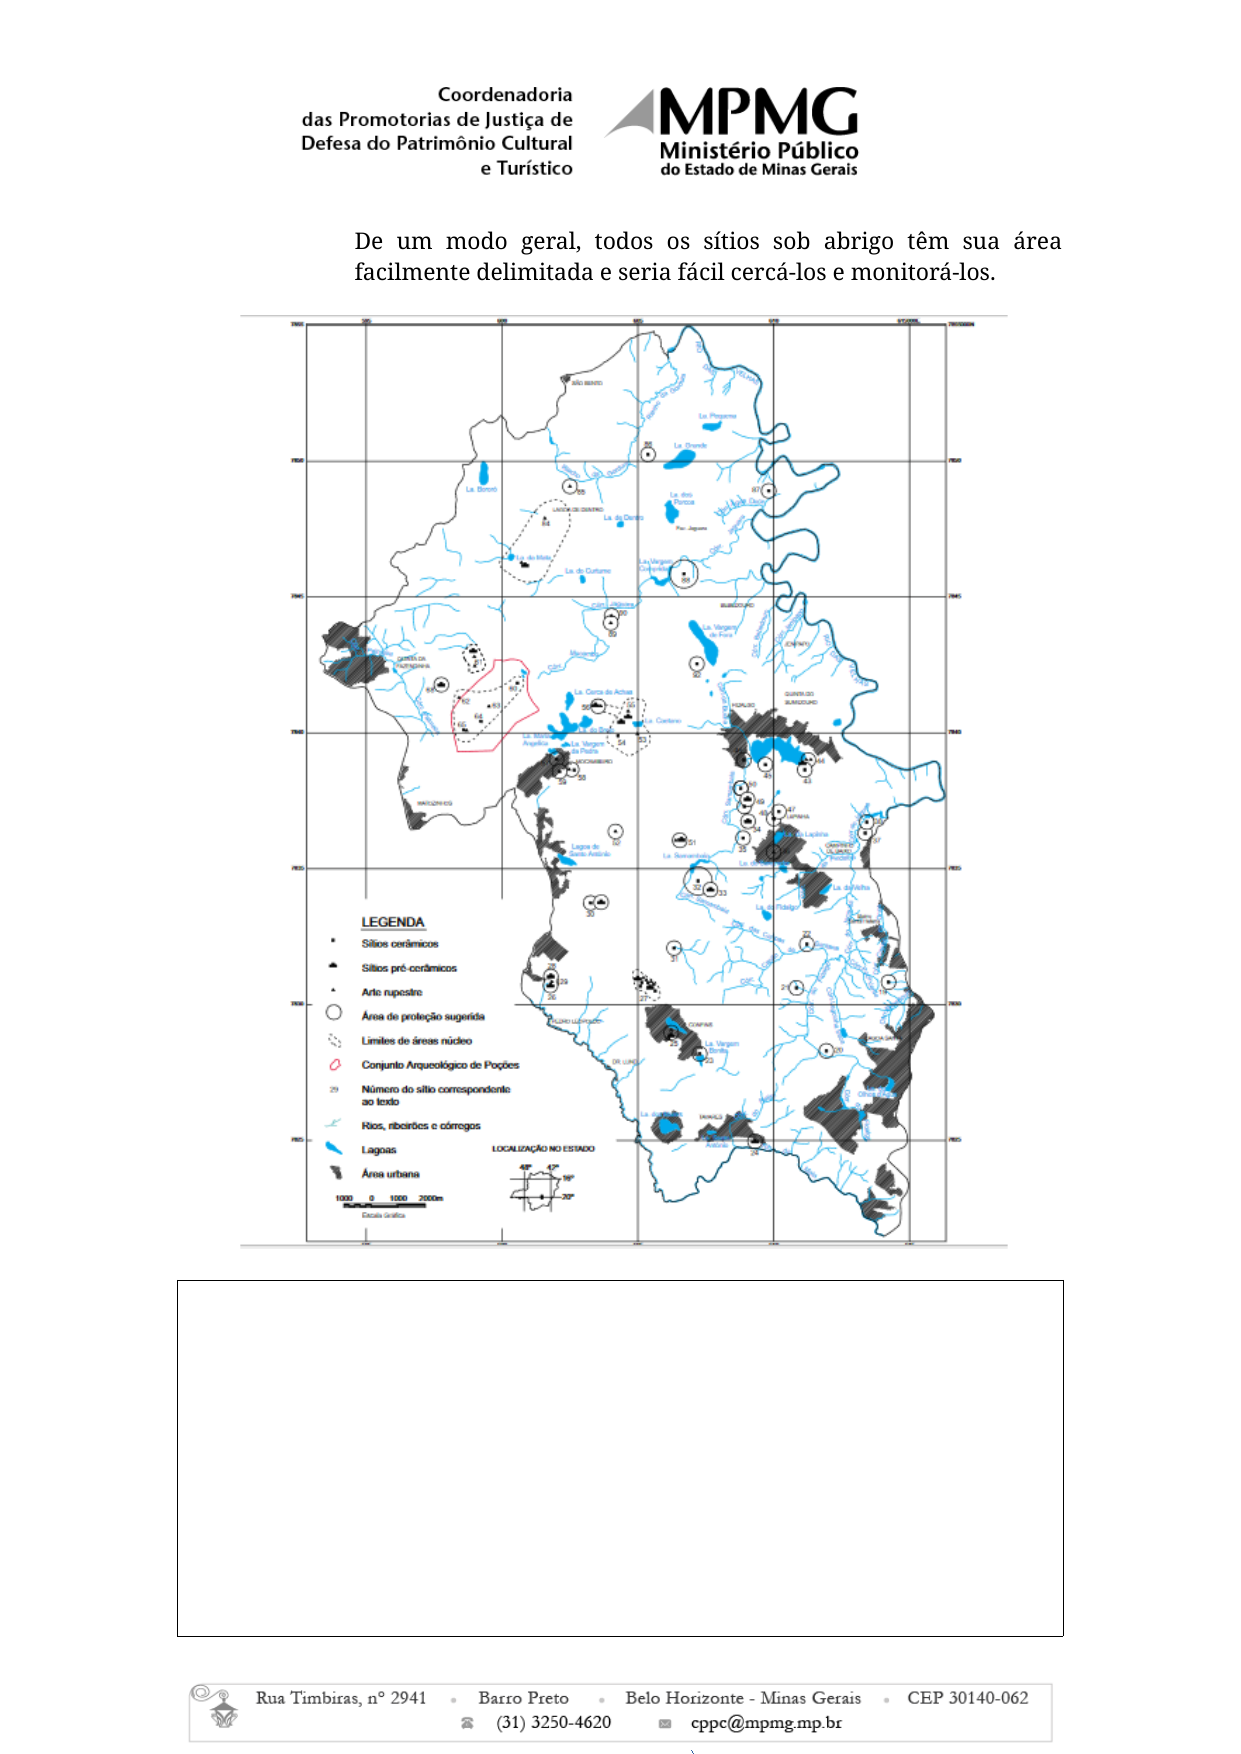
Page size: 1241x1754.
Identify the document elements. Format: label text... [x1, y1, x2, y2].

table_header [178, 1281, 1063, 1636]
picture [177, 59, 1053, 192]
picture [240, 315, 1008, 1249]
picture [177, 1675, 1063, 1749]
text De um modo geral, todos os sítios sob abrigo têm sua área facilmente delimitada e seria fácil cercá-los e monitorá-los. [354, 225, 1063, 287]
